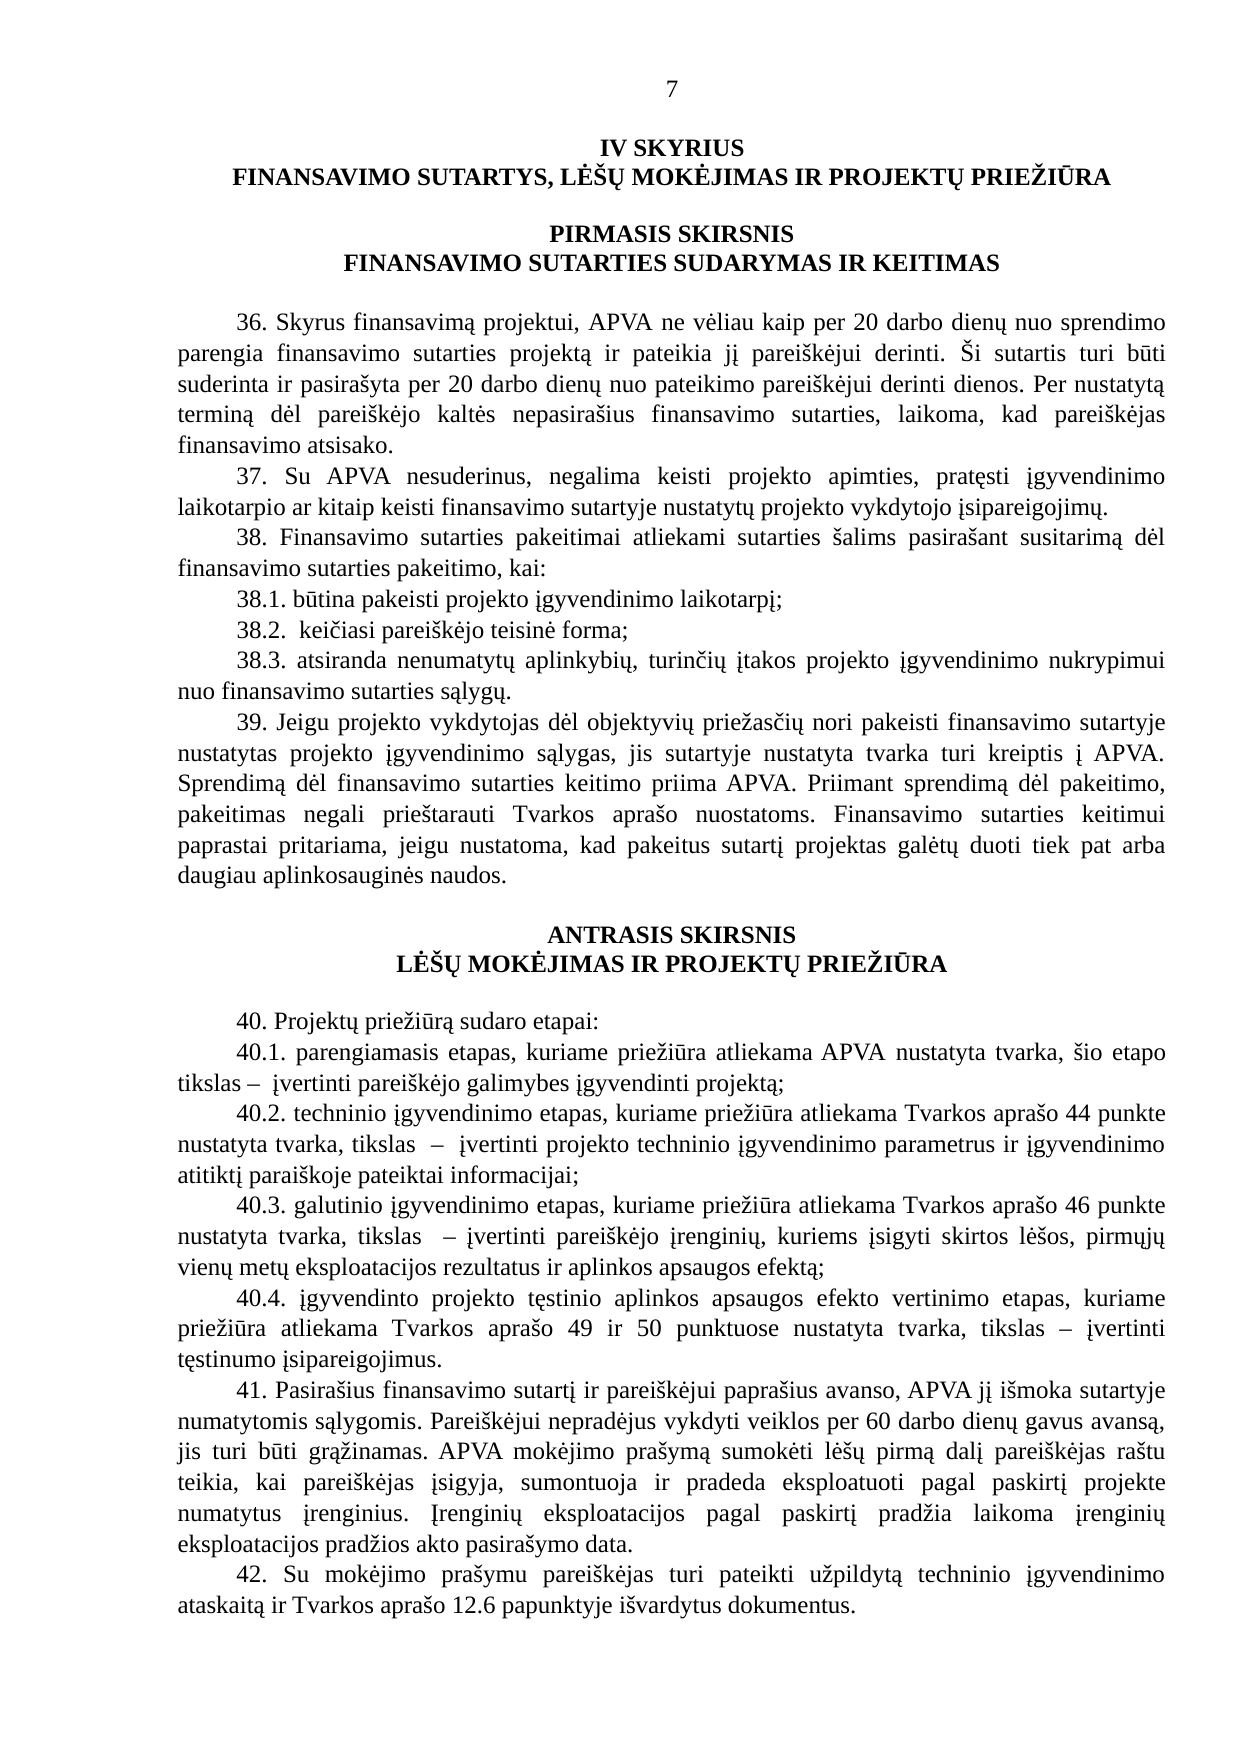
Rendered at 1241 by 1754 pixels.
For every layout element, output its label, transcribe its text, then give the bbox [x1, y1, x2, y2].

text 38. Finansavimo sutarties pakeitimai atliekami sutarties šalims pasirašant susitarimą dėl finansavimo sutarties pakeitimo, kai: [177, 522, 1166, 582]
text 41. Pasirašius finansavimo sutartį ir pareiškėjui paprašius avanso, APVA jį išmoka sutartyje numatytomis sąlygomis. Pareiškėjui nepradėjus vykdyti veiklos per 60 darbo dienų gavus avansą, jis turi būti grąžinamas. APVA mokėjimo prašymą sumokėti lėšų pirmą dalį pareiškėjas raštu teikia, kai pareiškėjas įsigyja, sumontuoja ir pradeda eksploatuoti pagal paskirtį projekte numatytus įrenginius. Įrenginių eksploatacijos pagal paskirtį pradžia laikoma įrenginių eksploatacijos pradžios akto pasirašymo data. [177, 1375, 1166, 1557]
text 36. Skyrus finansavimą projektui, APVA ne vėliau kaip per 20 darbo dienų nuo sprendimo parengia finansavimo sutarties projektą ir pateikia jį pareiškėjui derinti. Ši sutartis turi būti suderinta ir pasirašyta per 20 darbo dienų nuo pateikimo pareiškėjui derinti dienos. Per nustatytą terminą dėl pareiškėjo kaltės nepasirašius finansavimo sutarties, laikoma, kad pareiškėjas finansavimo atsisako. [177, 307, 1166, 459]
text 42. Su mokėjimo prašymu pareiškėjas turi pateikti užpildytą techninio įgyvendinimo ataskaitą ir Tvarkos aprašo 12.6 papunktyje išvardytus dokumentus. [177, 1559, 1166, 1619]
text FINANSAVIMO SUTARTYS, LĖŠŲ MOKĖJIMAS IR PROJEKTŲ PRIEŽIŪRA [177, 162, 1166, 190]
text 37. Su APVA nesuderinus, negalima keisti projekto apimties, pratęsti įgyvendinimo laikotarpio ar kitaip keisti finansavimo sutartyje nustatytų projekto vykdytojo įsipareigojimų. [177, 461, 1166, 521]
text 39. Jeigu projekto vykdytojas dėl objektyvių priežasčių nori pakeisti finansavimo sutartyje nustatytas projekto įgyvendinimo sąlygas, jis sutartyje nustatyta tvarka turi kreiptis į APVA. Sprendimą dėl finansavimo sutarties keitimo priima APVA. Priimant sprendimą dėl pakeitimo, pakeitimas negali prieštarauti Tvarkos aprašo nuostatoms. Finansavimo sutarties keitimui paprastai pritariama, jeigu nustatoma, kad pakeitus sutartį projektas galėtų duoti tiek pat arba daugiau aplinkosauginės naudos. [177, 707, 1166, 889]
text ANTRASIS SKIRSNIS [177, 920, 1166, 949]
text FINANSAVIMO SUTARTIES SUDARYMAS IR KEITIMAS [177, 248, 1166, 277]
text 40.3. galutinio įgyvendinimo etapas, kuriame priežiūra atliekama Tvarkos aprašo 46 punkte nustatyta tvarka, tikslas – įvertinti pareiškėjo įrenginių, kuriems įsigyti skirtos lėšos, pirmųjų vienų metų eksploatacijos rezultatus ir aplinkos apsaugos efektą; [177, 1191, 1166, 1281]
text 38.2. keičiasi pareiškėjo teisinė forma; [177, 615, 1166, 643]
text 40. Projektų priežiūrą sudaro etapai: [177, 1006, 1166, 1035]
text IV SKYRIUS [177, 133, 1166, 162]
text 40.2. techninio įgyvendinimo etapas, kuriame priežiūra atliekama Tvarkos aprašo 44 punkte nustatyta tvarka, tikslas – įvertinti projekto techninio įgyvendinimo parametrus ir įgyvendinimo atitiktį paraiškoje pateiktai informacijai; [177, 1098, 1166, 1189]
text LĖŠŲ MOKĖJIMAS IR PROJEKTŲ PRIEŽIŪRA [177, 949, 1166, 977]
text 38.1. būtina pakeisti projekto įgyvendinimo laikotarpį; [177, 584, 1166, 613]
text 40.1. parengiamasis etapas, kuriame priežiūra atliekama APVA nustatyta tvarka, šio etapo tikslas – įvertinti pareiškėjo galimybes įgyvendinti projektą; [177, 1037, 1166, 1096]
text 38.3. atsiranda nenumatytų aplinkybių, turinčių įtakos projekto įgyvendinimo nukrypimui nuo finansavimo sutarties sąlygų. [177, 645, 1166, 705]
text PIRMASIS SKIRSNIS [177, 219, 1166, 248]
text 40.4. įgyvendinto projekto tęstinio aplinkos apsaugos efekto vertinimo etapas, kuriame priežiūra atliekama Tvarkos aprašo 49 ir 50 punktuose nustatyta tvarka, tikslas – įvertinti tęstinumo įsipareigojimus. [177, 1283, 1166, 1373]
